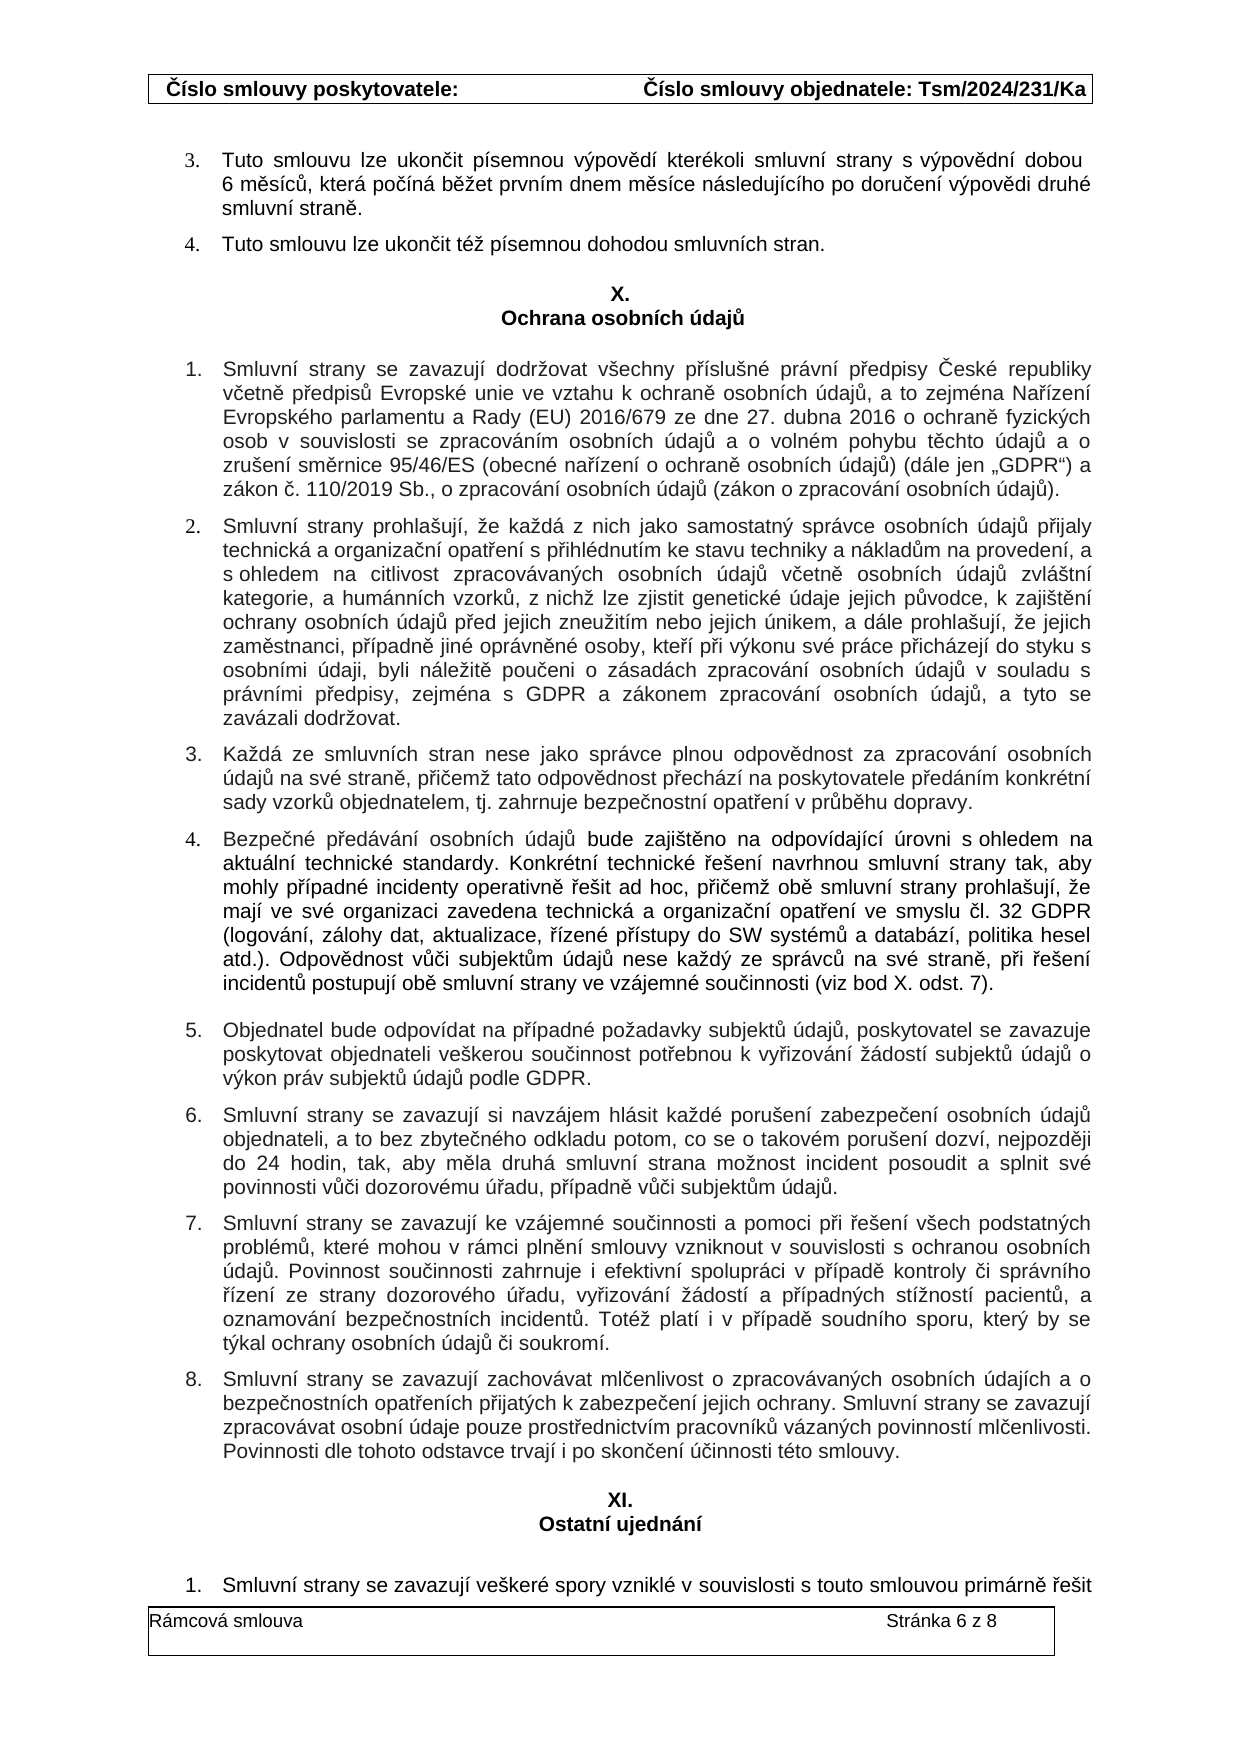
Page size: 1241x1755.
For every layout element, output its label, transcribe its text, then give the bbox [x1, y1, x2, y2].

list Smluvní strany se zavazují zachovávat mlčenlivost o zpracovávaných osobních údajích a o bezpečnostních opatřeních přijatých k zabezpečení jejich ochrany. Smluvní strany se zavazují zpracovávat osobní údaje pouze prostřednictvím pracovníků vázaných povinností mlčenlivosti. Povinnosti dle tohoto odstavce trvají i po skončení účinnosti této smlouvy. [185, 1367, 1093, 1463]
text Ostatní ujednání [148, 1512, 1093, 1536]
list Smluvní strany se zavazují si navzájem hlásit každé porušení zabezpečení osobních údajů objednateli, a to bez zbytečného odkladu potom, co se o takovém porušení dozví, nejpozději do 24 hodin, tak, aby měla druhá smluvní strana možnost incident posoudit a splnit své povinnosti vůči dozorovému úřadu, případně vůči subjektům údajů. [185, 1103, 1093, 1198]
text XI. [148, 1488, 1093, 1512]
list Smluvní strany prohlašují, že každá z nich jako samostatný správce osobních údajů přijaly technická a organizační opatření s přihlédnutím ke stavu techniky a nákladům na provedení, a s ohledem na citlivost zpracovávaných osobních údajů včetně osobních údajů zvláštní kategorie, a humánních vzorků, z nichž lze zjistit genetické údaje jejich původce, k zajištění ochrany osobních údajů před jejich zneužitím nebo jejich únikem, a dále prohlašují, že jejich zaměstnanci, případně jiné oprávněné osoby, kteří při výkonu své práce přicházejí do styku s osobními údaji, byli náležitě poučeni o zásadách zpracování osobních údajů v souladu s právními předpisy, zejména s GDPR a zákonem zpracování osobních údajů, a tyto se zavázali dodržovat. [185, 513, 1093, 729]
list Smluvní strany se zavazují dodržovat všechny příslušné právní předpisy České republiky včetně předpisů Evropské unie ve vztahu k ochraně osobních údajů, a to zejména Nařízení Evropského parlamentu a Rady (EU) 2016/679 ze dne 27. dubna 2016 o ochraně fyzických osob v souvislosti se zpracováním osobních údajů a o volném pohybu těchto údajů a o zrušení směrnice 95/46/ES (obecné nařízení o ochraně osobních údajů) (dále jen „GDPR“) a zákon č. 110/2019 Sb., o zpracování osobních údajů (zákon o zpracování osobních údajů). [185, 357, 1093, 501]
list Tuto smlouvu lze ukončit též písemnou dohodou smluvních stran. [184, 232, 1093, 256]
list Smluvní strany se zavazují ke vzájemné součinnosti a pomoci při řešení všech podstatných problémů, které mohou v rámci plnění smlouvy vzniknout v souvislosti s ochranou osobních údajů. Povinnost součinnosti zahrnuje i efektivní spolupráci v případě kontroly či správního řízení ze strany dozorového úřadu, vyřizování žádostí a případných stížností pacientů, a oznamování bezpečnostních incidentů. Totéž platí i v případě soudního sporu, který by se týkal ochrany osobních údajů či soukromí. [185, 1211, 1093, 1355]
text X. [148, 281, 1093, 305]
list Objednatel bude odpovídat na případné požadavky subjektů údajů, poskytovatel se zavazuje poskytovat objednateli veškerou součinnost potřebnou k vyřizování žádostí subjektů údajů o výkon práv subjektů údajů podle GDPR. [185, 1018, 1093, 1090]
list Každá ze smluvních stran nese jako správce plnou odpovědnost za zpracování osobních údajů na své straně, přičemž tato odpovědnost přechází na poskytovatele předáním konkrétní sady vzorků objednatelem, tj. zahrnuje bezpečnostní opatření v průběhu dopravy. [185, 742, 1093, 814]
list Smluvní strany se zavazují veškeré spory vzniklé v souvislosti s touto smlouvou primárně řešit [185, 1572, 1093, 1596]
list Bezpečné předávání osobních údajů bude zajištěno na odpovídající úrovni s ohledem na aktuální technické standardy. Konkrétní technické řešení navrhnou smluvní strany tak, aby mohly případné incidenty operativně řešit ad hoc, přičemž obě smluvní strany prohlašují, že mají ve své organizaci zavedena technická a organizační opatření ve smyslu čl. 32 GDPR (logování, zálohy dat, aktualizace, řízené přístupy do SW systémů a databází, politika hesel atd.). Odpovědnost vůči subjektům údajů nese každý ze správců na své straně, při řešení incidentů postupují obě smluvní strany ve vzájemné součinnosti (viz bod X. odst. 7). [185, 826, 1093, 994]
list Tuto smlouvu lze ukončit písemnou výpovědí kterékoli smluvní strany s výpovědní dobou 6 měsíců, která počíná běžet prvním dnem měsíce následujícího po doručení výpovědi druhé smluvní straně. [184, 148, 1093, 220]
text Ochrana osobních údajů [148, 305, 1093, 329]
